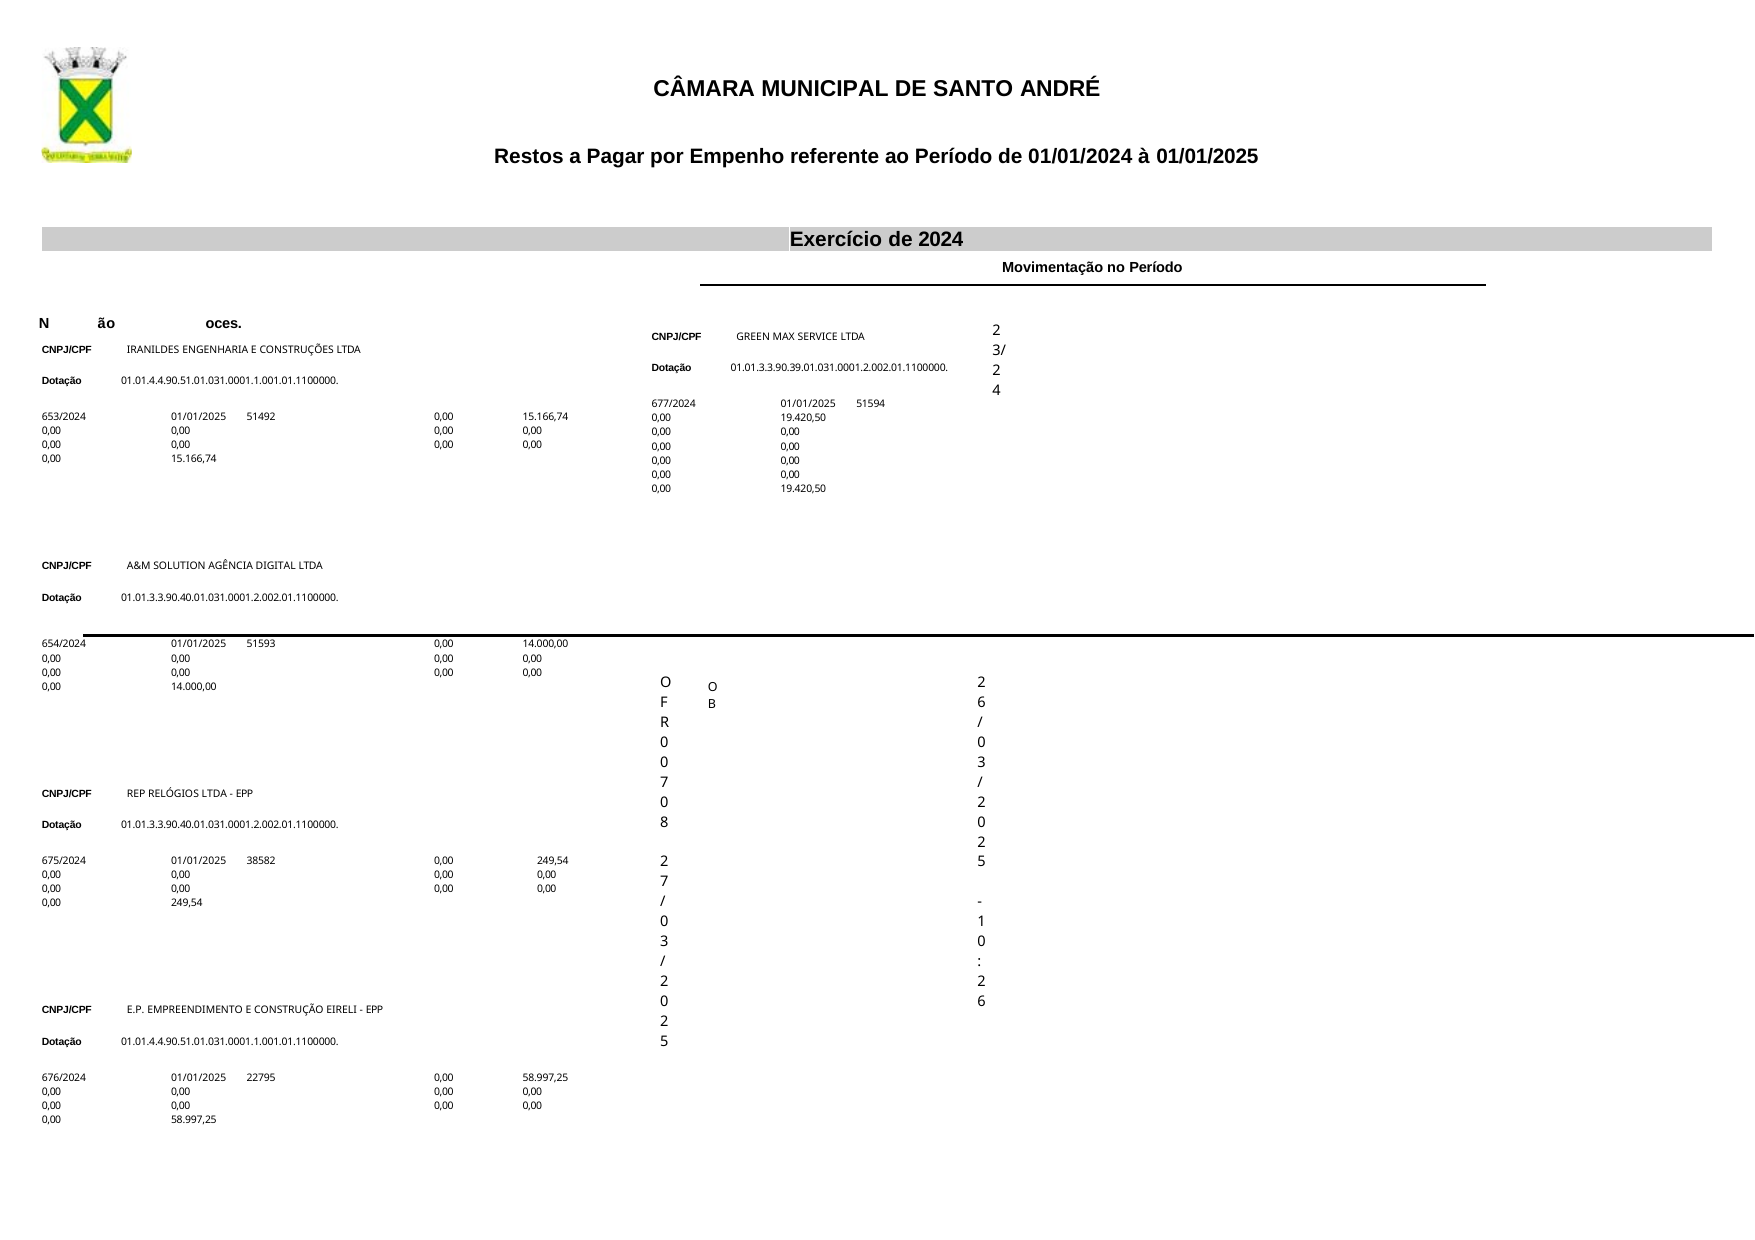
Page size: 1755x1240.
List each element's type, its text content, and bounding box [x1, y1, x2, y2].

text Dotação 01.01.4.4.90.51.01.031.0001.1.001.01.1100000. [42, 373, 635, 388]
text Dotação 01.01.3.3.90.39.01.031.0001.2.002.01.1100000. [651, 361, 979, 375]
text Não Proces. [205, 315, 267, 332]
text CNPJ/CPF REP RELÓGIOS LTDA - EPP [42, 786, 635, 800]
subtitle CNPJ/CPF IRANILDES ENGENHARIA E CONSTRUÇÕES LTDA [42, 342, 635, 356]
text 675/2024 01/01/2025 38582 0,00 249,54 0,00 0,00 0,00 0,00 0,00 0,00 0,00 0,00 0,00 249,54 [42, 853, 635, 910]
text 654/2024 01/01/2025 51593 0,00 14.000,00 0,00 0,00 0,00 0,00 0,00 0,00 0,00 0,00 0,00 14.000,00 [42, 626, 635, 693]
text Dotação 01.01.3.3.90.40.01.031.0001.2.002.01.1100000. [42, 590, 635, 604]
subtitle CNPJ/CPF E.P. EMPREENDIMENTO E CONSTRUÇÃO EIRELI - EPP [42, 1003, 635, 1017]
text 23/ 24 [992, 320, 1006, 399]
text 653/2024 01/01/2025 51492 0,00 15.166,74 0,00 0,00 0,00 0,00 0,00 0,00 0,00 0,00 0,00 15.166,74 [42, 409, 635, 466]
text OFR00708 27/03/2025 [660, 672, 664, 1050]
text 677/2024 01/01/2025 51594 0,00 19.420,50 0,00 0,00 0,00 0,00 0,00 0,00 0,00 0,00 0,00 19.420,50 [651, 396, 979, 495]
text Dotação 01.01.4.4.90.51.01.031.0001.1.001.01.1100000. [42, 1034, 635, 1048]
text Versão 26/03/2025 - 10:26 [977, 672, 981, 1010]
text Dotação 01.01.3.3.90.40.01.031.0001.2.002.01.1100000. [42, 818, 635, 832]
text CNPJ/CPF GREEN MAX SERVICE LTDA [651, 329, 979, 343]
text CNPJ/CPF A&M SOLUTION AGÊNCIA DIGITAL LTDA [42, 558, 635, 573]
text 676/2024 01/01/2025 22795 0,00 58.997,25 0,00 0,00 0,00 0,00 0,00 0,00 0,00 0,00 0,00 58.997,25 [42, 1070, 635, 1126]
